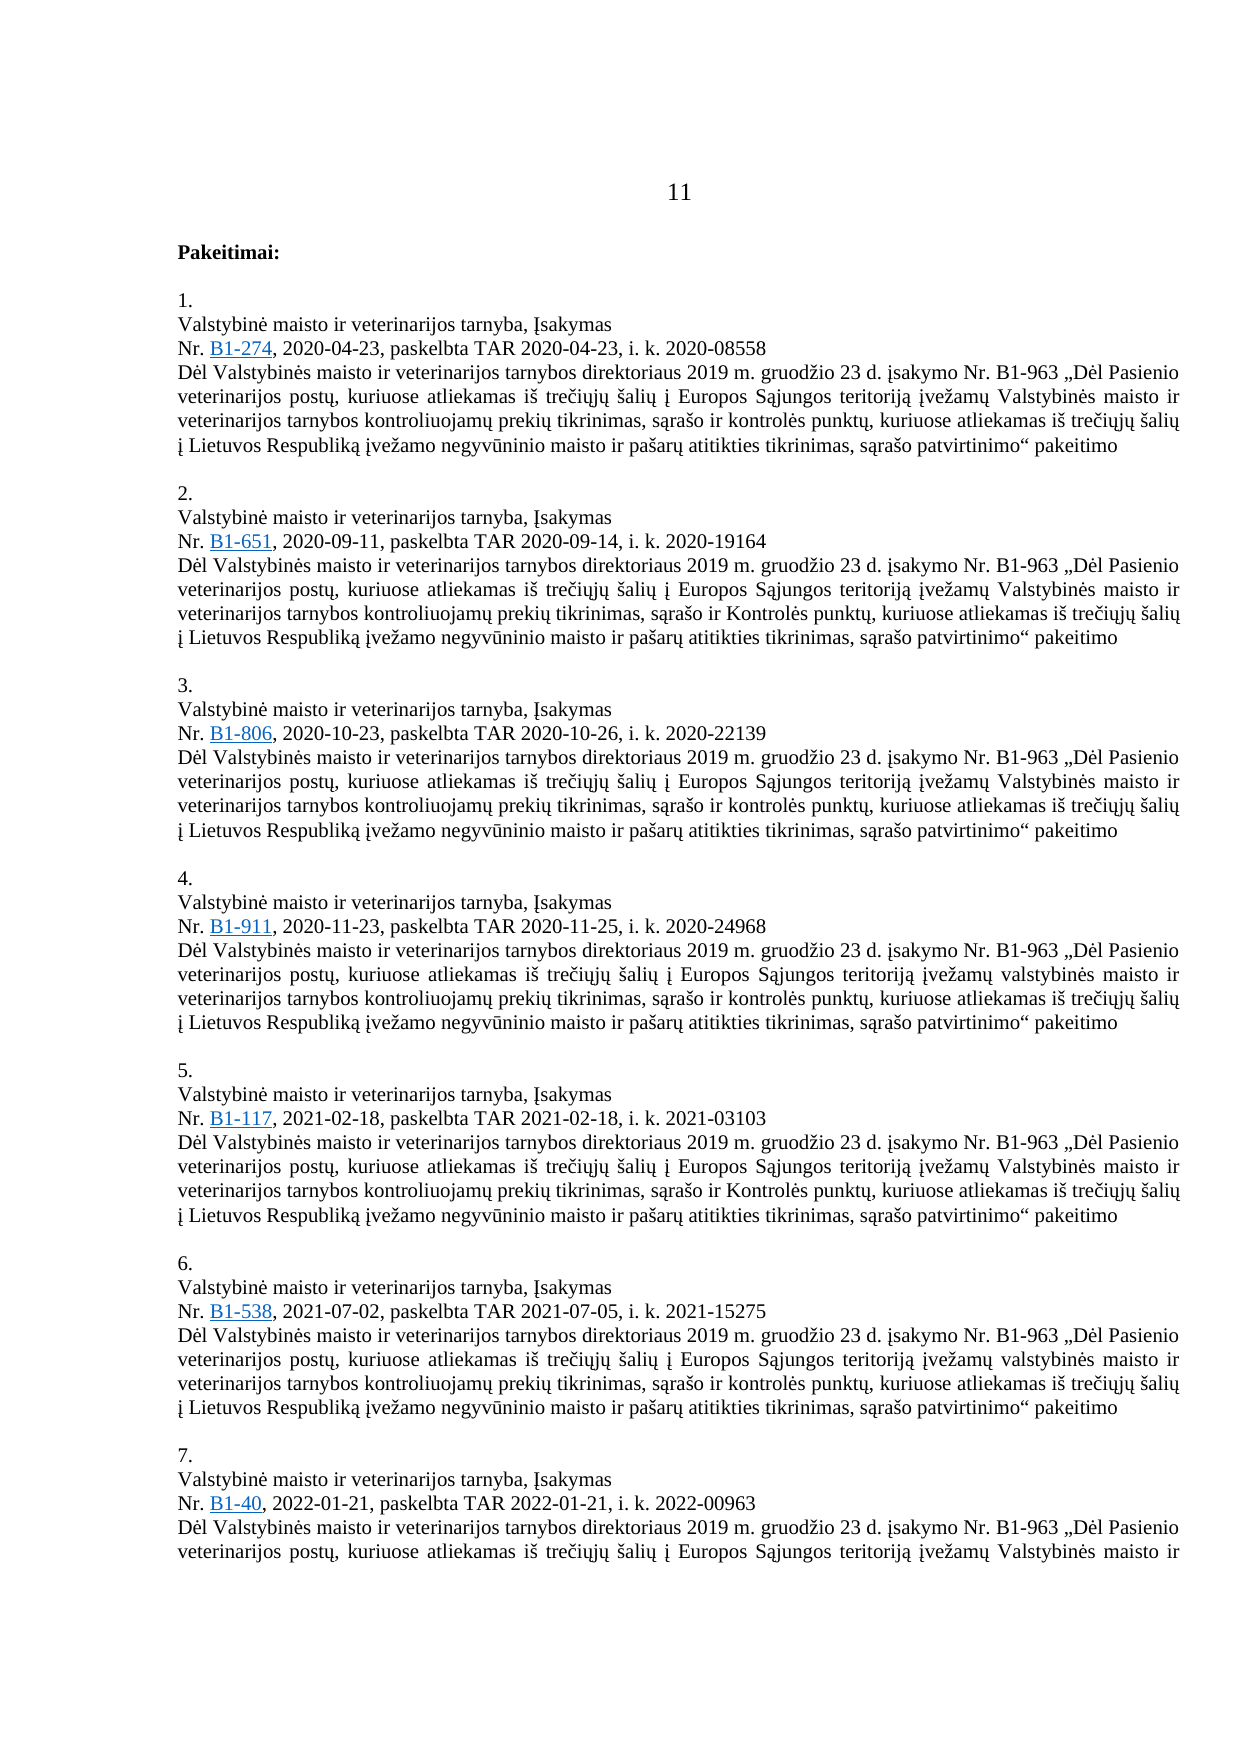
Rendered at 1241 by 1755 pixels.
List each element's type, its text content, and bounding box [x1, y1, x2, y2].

text Dėl Valstybinės maisto ir veterinarijos tarnybos direktoriaus 2019 m. gruodžio 23 d. įsakymo Nr. B1-963 „Dėl Pasienio veterinarijos postų, kuriuose atliekamas iš trečiųjų šalių į Europos Sąjungos teritoriją įvežamų Valstybinės maisto ir [177, 1515, 1181, 1563]
text Nr. B1-538, 2021-07-02, paskelbta TAR 2021-07-05, i. k. 2021-15275 [177, 1299, 1181, 1323]
text Dėl Valstybinės maisto ir veterinarijos tarnybos direktoriaus 2019 m. gruodžio 23 d. įsakymo Nr. B1-963 „Dėl Pasienio veterinarijos postų, kuriuose atliekamas iš trečiųjų šalių į Europos Sąjungos teritoriją įvežamų valstybinės maisto ir veterinarijos tarnybos kontroliuojamų prekių tikrinimas, sąrašo ir kontrolės punktų, kuriuose atliekamas iš trečiųjų šalių į Lietuvos Respubliką įvežamo negyvūninio maisto ir pašarų atitikties tikrinimas, sąrašo patvirtinimo“ pakeitimo [177, 1323, 1181, 1419]
text 2. [177, 481, 1181, 505]
text Nr. B1-40, 2022-01-21, paskelbta TAR 2022-01-21, i. k. 2022-00963 [177, 1491, 1181, 1515]
text Dėl Valstybinės maisto ir veterinarijos tarnybos direktoriaus 2019 m. gruodžio 23 d. įsakymo Nr. B1-963 „Dėl Pasienio veterinarijos postų, kuriuose atliekamas iš trečiųjų šalių į Europos Sąjungos teritoriją įvežamų valstybinės maisto ir veterinarijos tarnybos kontroliuojamų prekių tikrinimas, sąrašo ir kontrolės punktų, kuriuose atliekamas iš trečiųjų šalių į Lietuvos Respubliką įvežamo negyvūninio maisto ir pašarų atitikties tikrinimas, sąrašo patvirtinimo“ pakeitimo [177, 938, 1181, 1034]
text Nr. B1-911, 2020-11-23, paskelbta TAR 2020-11-25, i. k. 2020-24968 [177, 914, 1181, 938]
text Nr. B1-806, 2020-10-23, paskelbta TAR 2020-10-26, i. k. 2020-22139 [177, 721, 1181, 745]
text Valstybinė maisto ir veterinarijos tarnyba, Įsakymas [177, 697, 1181, 721]
text 1. [177, 288, 1181, 312]
text Dėl Valstybinės maisto ir veterinarijos tarnybos direktoriaus 2019 m. gruodžio 23 d. įsakymo Nr. B1-963 „Dėl Pasienio veterinarijos postų, kuriuose atliekamas iš trečiųjų šalių į Europos Sąjungos teritoriją įvežamų Valstybinės maisto ir veterinarijos tarnybos kontroliuojamų prekių tikrinimas, sąrašo ir Kontrolės punktų, kuriuose atliekamas iš trečiųjų šalių į Lietuvos Respubliką įvežamo negyvūninio maisto ir pašarų atitikties tikrinimas, sąrašo patvirtinimo“ pakeitimo [177, 1130, 1181, 1227]
text Valstybinė maisto ir veterinarijos tarnyba, Įsakymas [177, 1082, 1181, 1106]
text 5. [177, 1058, 1181, 1082]
text Valstybinė maisto ir veterinarijos tarnyba, Įsakymas [177, 890, 1181, 914]
text Valstybinė maisto ir veterinarijos tarnyba, Įsakymas [177, 505, 1181, 529]
text Pakeitimai: [177, 240, 1181, 264]
text Valstybinė maisto ir veterinarijos tarnyba, Įsakymas [177, 1467, 1181, 1491]
text Nr. B1-274, 2020-04-23, paskelbta TAR 2020-04-23, i. k. 2020-08558 [177, 336, 1181, 360]
text 6. [177, 1251, 1181, 1275]
text Valstybinė maisto ir veterinarijos tarnyba, Įsakymas [177, 1275, 1181, 1299]
text 7. [177, 1443, 1181, 1467]
text Valstybinė maisto ir veterinarijos tarnyba, Įsakymas [177, 312, 1181, 336]
text Nr. B1-651, 2020-09-11, paskelbta TAR 2020-09-14, i. k. 2020-19164 [177, 529, 1181, 553]
text Dėl Valstybinės maisto ir veterinarijos tarnybos direktoriaus 2019 m. gruodžio 23 d. įsakymo Nr. B1-963 „Dėl Pasienio veterinarijos postų, kuriuose atliekamas iš trečiųjų šalių į Europos Sąjungos teritoriją įvežamų Valstybinės maisto ir veterinarijos tarnybos kontroliuojamų prekių tikrinimas, sąrašo ir kontrolės punktų, kuriuose atliekamas iš trečiųjų šalių į Lietuvos Respubliką įvežamo negyvūninio maisto ir pašarų atitikties tikrinimas, sąrašo patvirtinimo“ pakeitimo [177, 360, 1181, 457]
text 3. [177, 673, 1181, 697]
text Nr. B1-117, 2021-02-18, paskelbta TAR 2021-02-18, i. k. 2021-03103 [177, 1106, 1181, 1130]
text 4. [177, 866, 1181, 890]
text Dėl Valstybinės maisto ir veterinarijos tarnybos direktoriaus 2019 m. gruodžio 23 d. įsakymo Nr. B1-963 „Dėl Pasienio veterinarijos postų, kuriuose atliekamas iš trečiųjų šalių į Europos Sąjungos teritoriją įvežamų Valstybinės maisto ir veterinarijos tarnybos kontroliuojamų prekių tikrinimas, sąrašo ir kontrolės punktų, kuriuose atliekamas iš trečiųjų šalių į Lietuvos Respubliką įvežamo negyvūninio maisto ir pašarų atitikties tikrinimas, sąrašo patvirtinimo“ pakeitimo [177, 745, 1181, 842]
text Dėl Valstybinės maisto ir veterinarijos tarnybos direktoriaus 2019 m. gruodžio 23 d. įsakymo Nr. B1-963 „Dėl Pasienio veterinarijos postų, kuriuose atliekamas iš trečiųjų šalių į Europos Sąjungos teritoriją įvežamų Valstybinės maisto ir veterinarijos tarnybos kontroliuojamų prekių tikrinimas, sąrašo ir Kontrolės punktų, kuriuose atliekamas iš trečiųjų šalių į Lietuvos Respubliką įvežamo negyvūninio maisto ir pašarų atitikties tikrinimas, sąrašo patvirtinimo“ pakeitimo [177, 553, 1181, 649]
